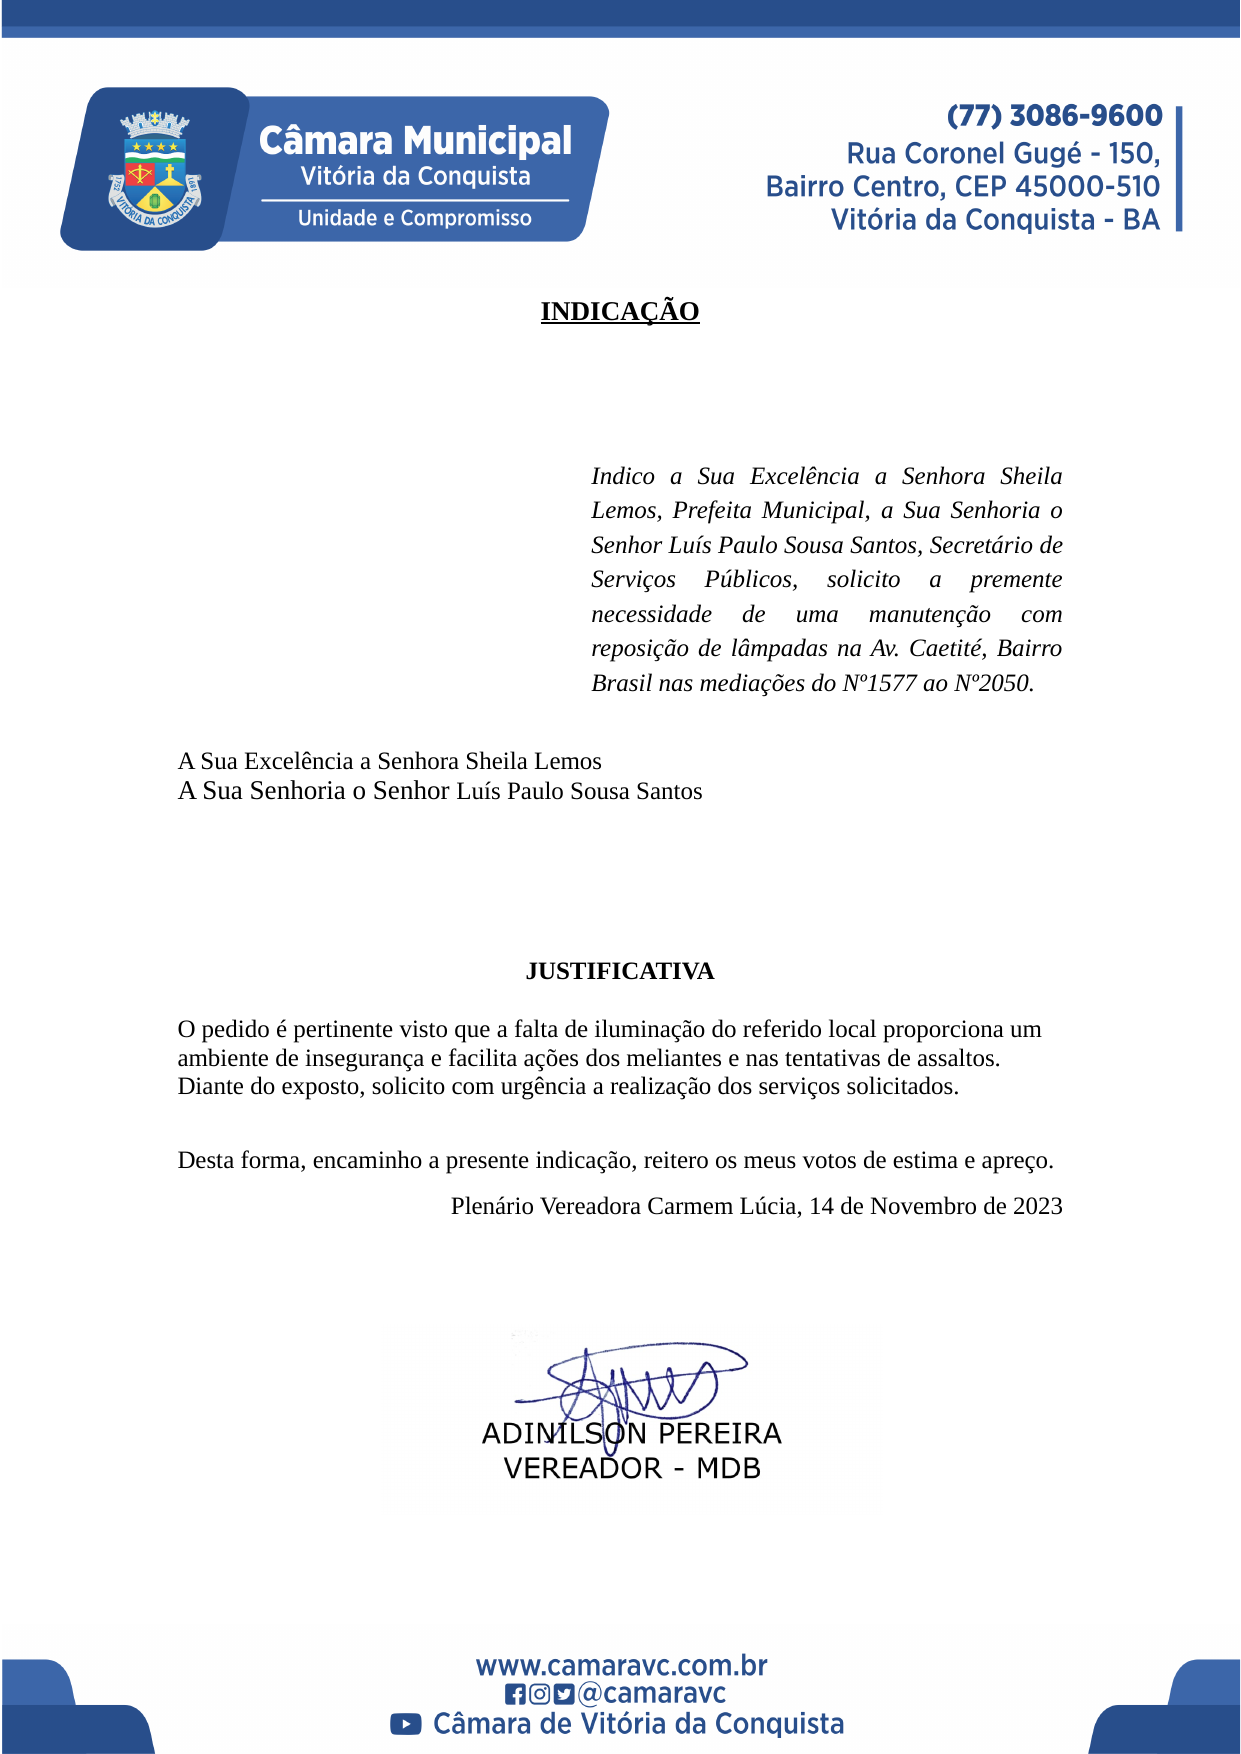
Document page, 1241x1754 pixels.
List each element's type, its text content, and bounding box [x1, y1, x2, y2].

text O pedido é pertinente visto que a falta de iluminação do referido local proporciona um ambiente de insegurança e facilita ações dos meliantes e nas tentativas de assaltos. [177, 1014, 1063, 1071]
text A Sua Senhoria o Senhor Luís Paulo Sousa Santos [177, 774, 1063, 806]
text A Sua Excelência a Senhora Sheila Lemos [177, 746, 1063, 774]
picture [381, 1324, 884, 1515]
picture [2, 1624, 1241, 1754]
text Diante do exposto, solicito com urgência a realização dos serviços solicitados. [177, 1071, 1063, 1100]
text JUSTIFICATIVA [177, 956, 1063, 985]
text Indico a Sua Excelência a Senhora Sheila Lemos, Prefeita Municipal, a Sua Senhoria o Senhor Luís Paulo Sousa Santos, Secretário de Serviços Públicos, solicito a premente necessidade de uma manutenção com reposição de lâmpadas na Av. Caetité, Bairro Brasil nas mediações do Nº1577 ao Nº2050. [591, 461, 1063, 697]
picture [1, 0, 1240, 288]
text INDICAÇÃO [177, 295, 1063, 326]
text Desta forma, encaminho a presente indicação, reitero os meus votos de estima e apreço. [177, 1146, 1063, 1174]
text Plenário Vereadora Carmem Lúcia, 14 de Novembro de 2023 [177, 1191, 1063, 1220]
